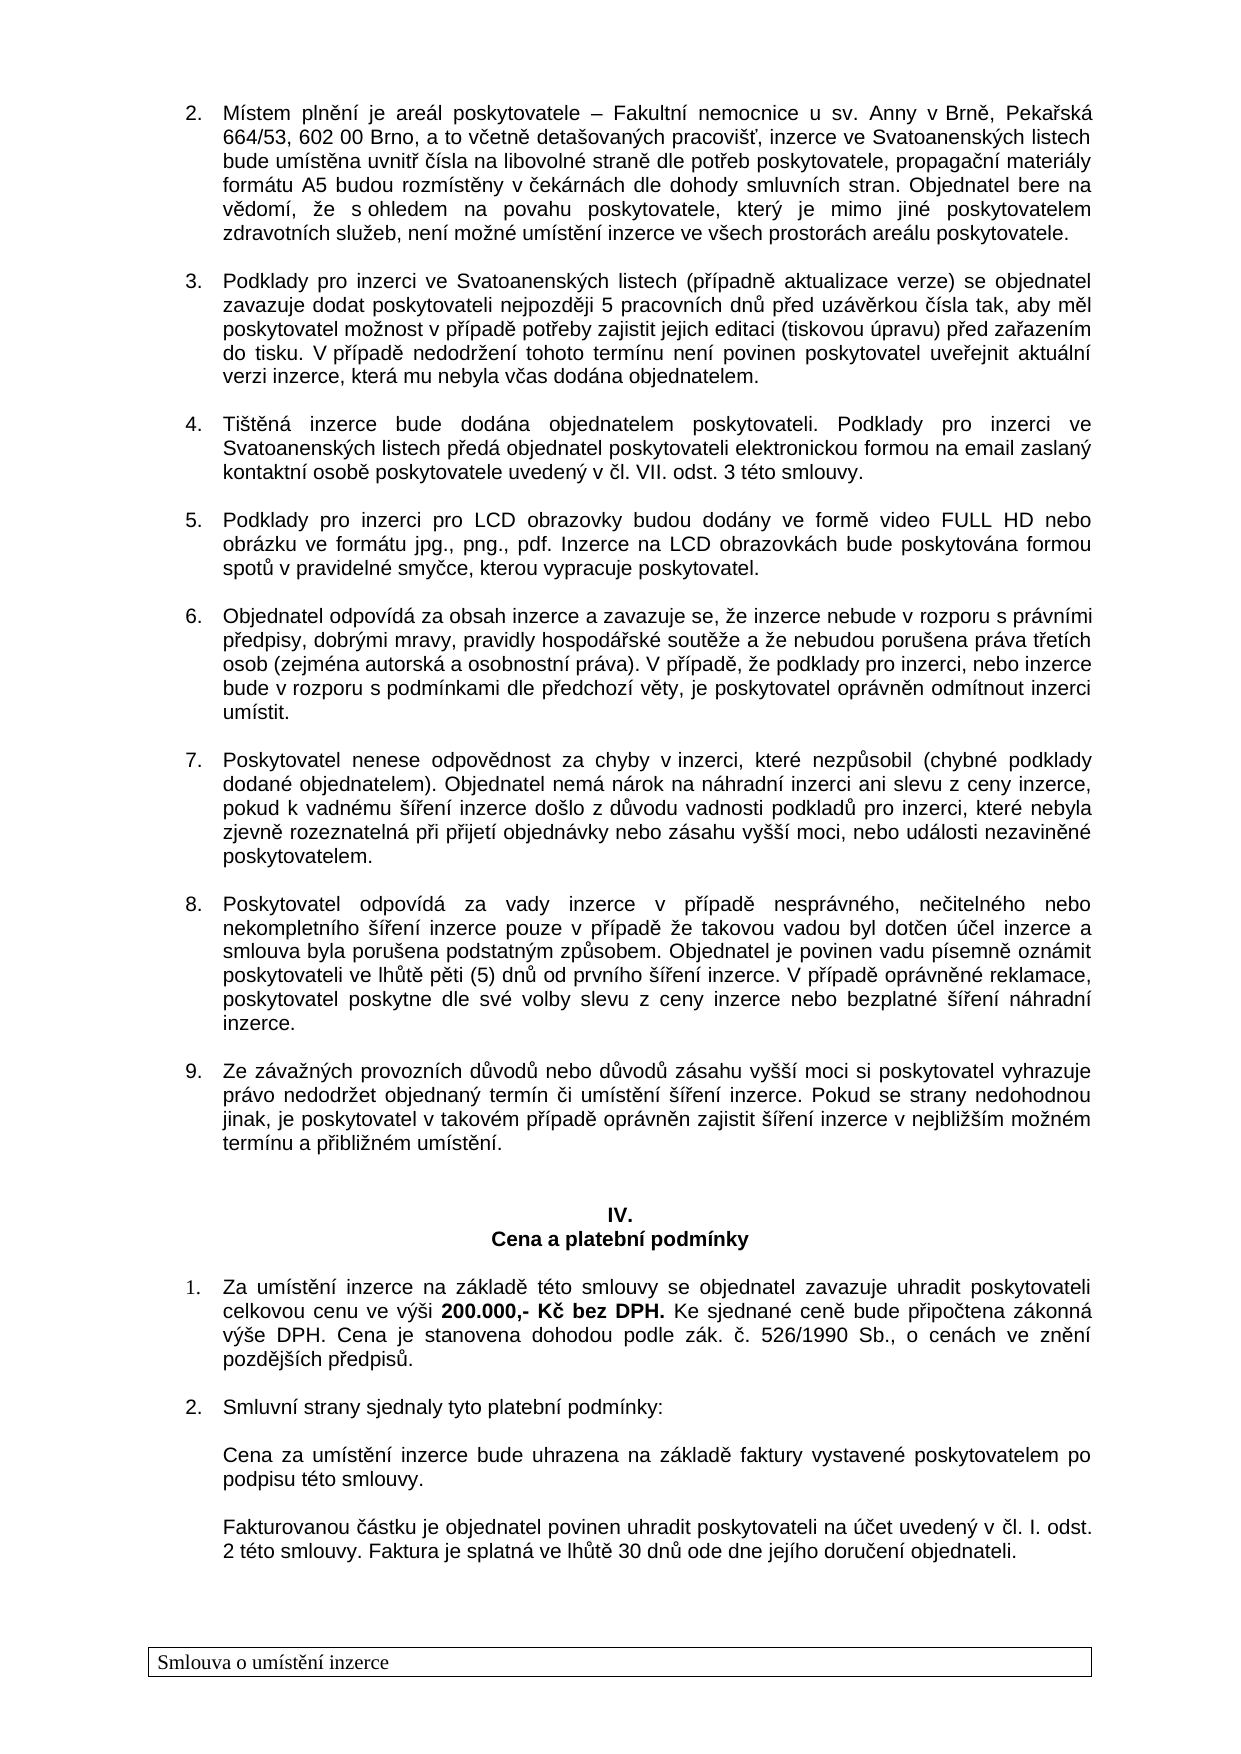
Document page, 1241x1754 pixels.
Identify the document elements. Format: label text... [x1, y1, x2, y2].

list Poskytovatel odpovídá za vady inzerce v případě nesprávného, nečitelného nebo nekompletního šíření inzerce pouze v případě že takovou vadou byl dotčen účel inzerce a smlouva byla porušena podstatným způsobem. Objednatel je povinen vadu písemně oznámit poskytovateli ve lhůtě pěti (5) dnů od prvního šíření inzerce. V případě oprávněné reklamace, poskytovatel poskytne dle své volby slevu z ceny inzerce nebo bezplatné šíření náhradní inzerce. [185, 891, 1092, 1035]
list Místem plnění je areál poskytovatele – Fakultní nemocnice u sv. Anny v Brně, Pekařská 664/53, 602 00 Brno, a to včetně detašovaných pracovišť, inzerce ve Svatoanenských listech bude umístěna uvnitř čísla na libovolné straně dle potřeb poskytovatele, propagační materiály formátu A5 budou rozmístěny v čekárnách dle dohody smluvních stran. Objednatel bere na vědomí, že s ohledem na povahu poskytovatele, který je mimo jiné poskytovatelem zdravotních služeb, není možné umístění inzerce ve všech prostorách areálu poskytovatele. [185, 101, 1092, 244]
text Cena za umístění inzerce bude uhrazena na základě faktury vystavené poskytovatelem po podpisu této smlouvy. [223, 1443, 1092, 1491]
list Smluvní strany sjednaly tyto platební podmínky: [185, 1395, 1092, 1419]
list Poskytovatel nenese odpovědnost za chyby v inzerci, které nezpůsobil (chybné podklady dodané objednatelem). Objednatel nemá nárok na náhradní inzerci ani slevu z ceny inzerce, pokud k vadnému šíření inzerce došlo z důvodu vadnosti podkladů pro inzerci, které nebyla zjevně rozeznatelná při přijetí objednávky nebo zásahu vyšší moci, nebo události nezaviněné poskytovatelem. [185, 748, 1092, 867]
list Podklady pro inzerci ve Svatoanenských listech (případně aktualizace verze) se objednatel zavazuje dodat poskytovateli nejpozději 5 pracovních dnů před uzávěrkou čísla tak, aby měl poskytovatel možnost v případě potřeby zajistit jejich editaci (tiskovou úpravu) před zařazením do tisku. V případě nedodržení tohoto termínu není povinen poskytovatel uveřejnit aktuální verzi inzerce, která mu nebyla včas dodána objednatelem. [185, 268, 1092, 388]
list Ze závažných provozních důvodů nebo důvodů zásahu vyšší moci si poskytovatel vyhrazuje právo nedodržet objednaný termín či umístění šíření inzerce. Pokud se strany nedohodnou jinak, je poskytovatel v takovém případě oprávněn zajistit šíření inzerce v nejbližším možném termínu a přibližném umístění. [185, 1059, 1092, 1155]
text Cena a platební podmínky [148, 1227, 1092, 1251]
list Za umístění inzerce na základě této smlouvy se objednatel zavazuje uhradit poskytovateli celkovou cenu ve výši 200.000,- Kč bez DPH. Ke sjednané ceně bude připočtena zákonná výše DPH. Cena je stanovena dohodou podle zák. č. 526/1990 Sb., o cenách ve znění pozdějších předpisů. [185, 1275, 1092, 1371]
text Fakturovanou částku je objednatel povinen uhradit poskytovateli na účet uvedený v čl. I. odst. 2 této smlouvy. Faktura je splatná ve lhůtě 30 dnů ode dne jejího doručení objednateli. [223, 1514, 1092, 1562]
list Podklady pro inzerci pro LCD obrazovky budou dodány ve formě video FULL HD nebo obrázku ve formátu jpg., png., pdf. Inzerce na LCD obrazovkách bude poskytována formou spotů v pravidelné smyčce, kterou vypracuje poskytovatel. [185, 508, 1092, 580]
list Objednatel odpovídá za obsah inzerce a zavazuje se, že inzerce nebude v rozporu s právními předpisy, dobrými mravy, pravidly hospodářské soutěže a že nebudou porušena práva třetích osob (zejména autorská a osobnostní práva). V případě, že podklady pro inzerci, nebo inzerce bude v rozporu s podmínkami dle předchozí věty, je poskytovatel oprávněn odmítnout inzerci umístit. [185, 604, 1092, 724]
list Tištěná inzerce bude dodána objednatelem poskytovateli. Podklady pro inzerci ve Svatoanenských listech předá objednatel poskytovateli elektronickou formou na email zaslaný kontaktní osobě poskytovatele uvedený v čl. VII. odst. 3 této smlouvy. [185, 412, 1092, 484]
text IV. [148, 1203, 1092, 1227]
